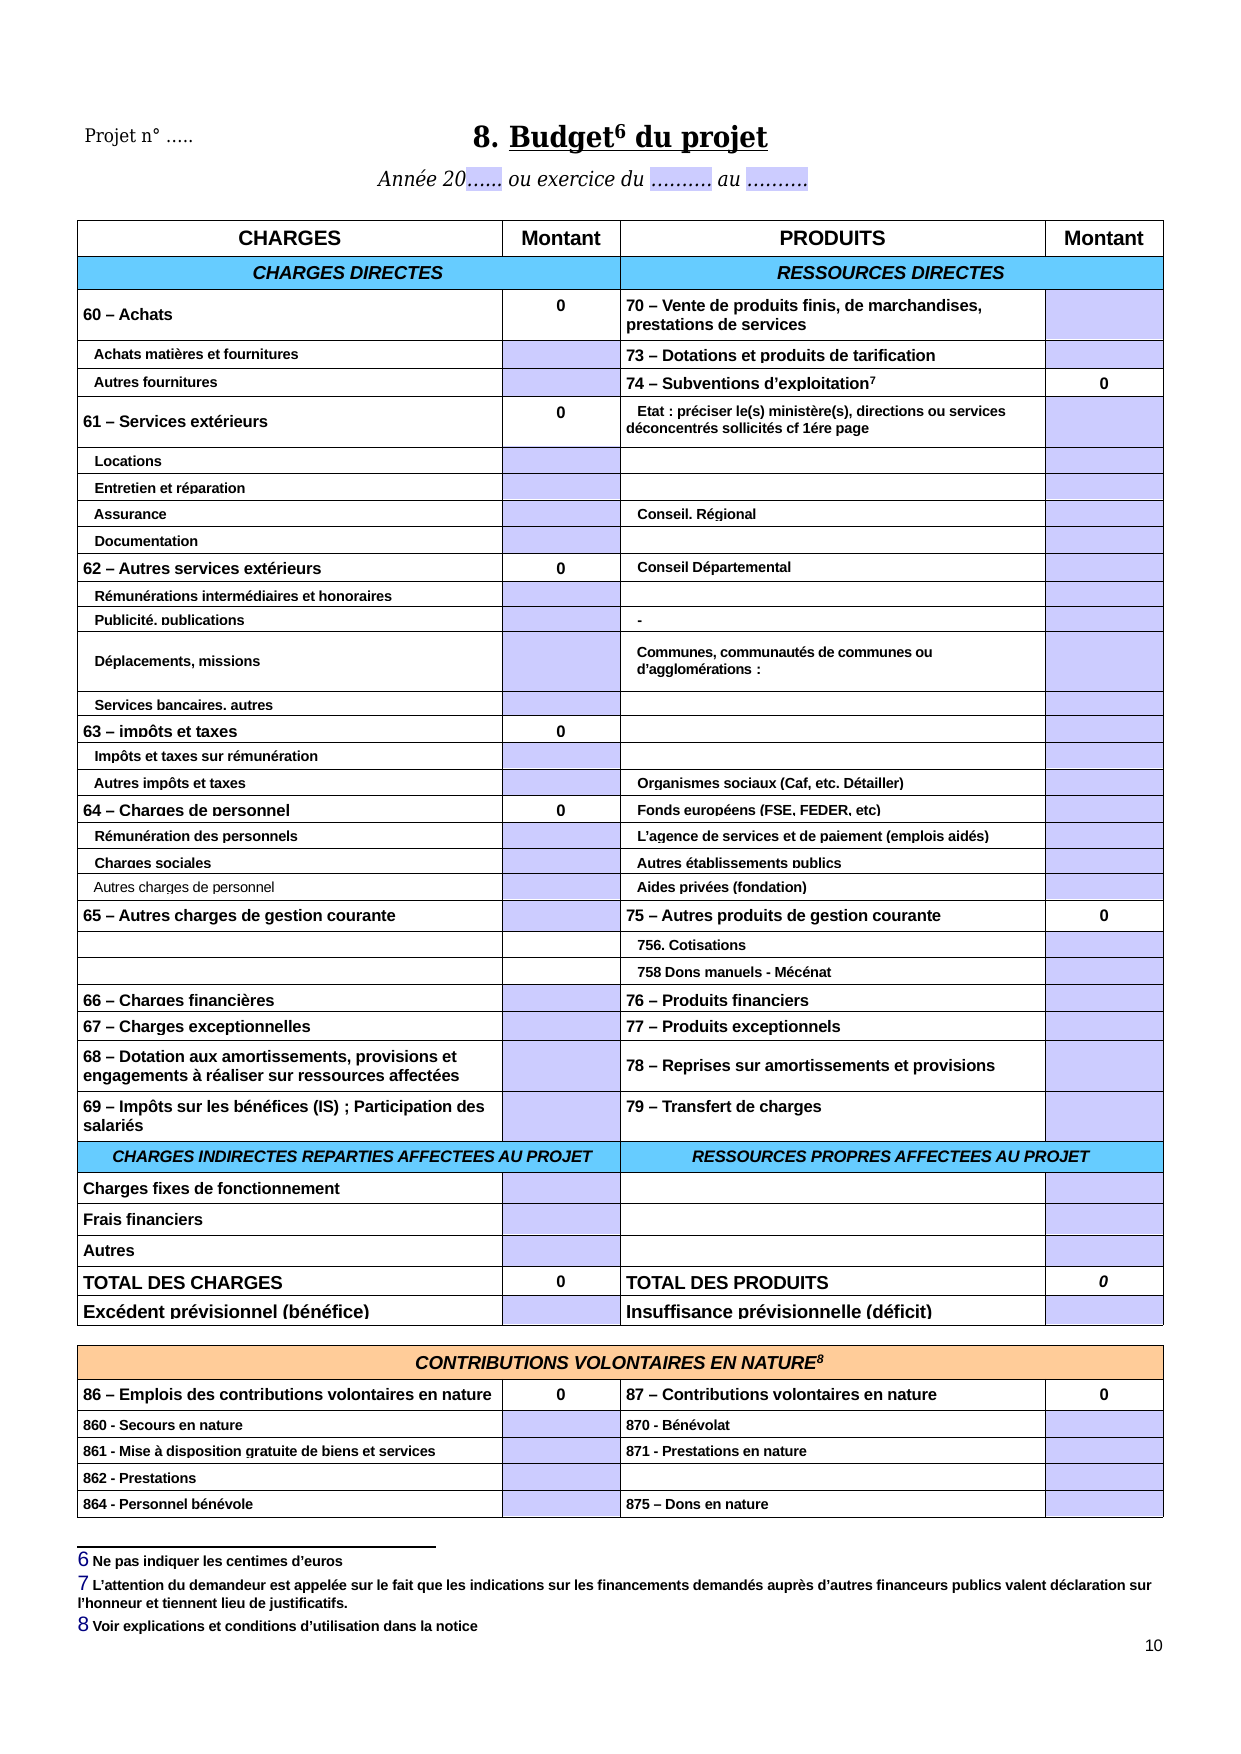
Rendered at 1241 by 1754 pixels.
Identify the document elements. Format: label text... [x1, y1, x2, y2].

table_cell [1046, 849, 1163, 873]
table_cell 65 – Autres charges de gestion courante [78, 901, 502, 931]
table_cell CHARGES DIRECTES [78, 257, 620, 289]
table_cell 62 – Autres services extérieurs [78, 554, 502, 581]
table_cell 0 [503, 1380, 620, 1410]
table_cell 86 – Emplois des contributions volontaires en nature [78, 1380, 502, 1410]
table_cell 67 – Charges exceptionnelles [78, 1012, 502, 1040]
table_cell Conseil. Régional [621, 501, 1045, 526]
table_cell [503, 985, 620, 1011]
table_header Montant [1046, 221, 1163, 256]
table_cell [1046, 770, 1163, 795]
table_cell [1046, 692, 1163, 715]
table_cell [1046, 985, 1163, 1011]
table_cell 60 – Achats [78, 290, 502, 339]
table_cell [503, 874, 620, 899]
table_cell [503, 743, 620, 768]
table_header CONTRIBUTIONS VOLONTAIRES EN NATURE [78, 1346, 1163, 1379]
table_cell 864 - Personnel bénévole [78, 1491, 502, 1516]
table_cell Etat : préciser le(s) ministère(s), directions ou services déconcentrés sollicités cf 1ére page [621, 397, 1045, 446]
table_cell Autres charges de personnel [78, 874, 502, 899]
table_cell 64 – Charges de personnel [78, 796, 502, 822]
table_cell [1046, 1464, 1163, 1490]
table_cell [503, 527, 620, 553]
table_cell [503, 1236, 620, 1266]
table_cell [503, 932, 620, 957]
table_cell Locations [78, 448, 502, 473]
table_cell [1046, 1041, 1163, 1091]
table_cell [503, 692, 620, 715]
table_cell RESSOURCES PROPRES AFFECTEES AU PROJET [621, 1142, 1163, 1172]
table_cell 0 [1046, 1267, 1163, 1295]
table_cell 758 Dons manuels - Mécénat [621, 958, 1045, 984]
table_cell [1046, 501, 1163, 526]
table_cell [621, 716, 1045, 742]
table_cell [1046, 1204, 1163, 1234]
table_cell [503, 958, 620, 984]
table_cell [503, 1438, 620, 1463]
table_cell [503, 901, 620, 931]
table_cell Organismes sociaux (Caf, etc. Détailler) [621, 770, 1045, 795]
table_cell [78, 932, 502, 957]
table_cell 0 [503, 796, 620, 822]
table_cell Frais financiers [78, 1204, 502, 1234]
table_cell [1046, 290, 1163, 339]
table_cell [621, 1236, 1045, 1266]
table_cell [1046, 582, 1163, 606]
table_cell [503, 1012, 620, 1040]
table_cell [503, 1464, 620, 1490]
table_cell 756. Cotisations [621, 932, 1045, 957]
table_cell - [621, 607, 1045, 631]
table_header PRODUITS [621, 221, 1045, 256]
table_cell [1046, 474, 1163, 499]
table_cell Autres impôts et taxes [78, 770, 502, 795]
table_cell [503, 770, 620, 795]
table_cell Autres [78, 1236, 502, 1266]
table_cell Entretien et réparation [78, 474, 502, 499]
table_cell 861 - Mise à disposition gratuite de biens et services [78, 1438, 502, 1463]
table_cell [503, 501, 620, 526]
table_cell Charges fixes de fonctionnement [78, 1173, 502, 1203]
table_cell [1046, 1411, 1163, 1437]
table_cell Aides privées (fondation) [621, 874, 1045, 899]
table_cell 0 [503, 1267, 620, 1295]
table_cell 862 - Prestations [78, 1464, 502, 1490]
table_cell [503, 474, 620, 499]
table_cell 79 – Transfert de charges [621, 1092, 1045, 1141]
table_cell [503, 1173, 620, 1203]
table_cell [1046, 958, 1163, 984]
table_cell [621, 582, 1045, 606]
table_cell [1046, 874, 1163, 899]
table_cell 0 [503, 397, 620, 446]
text Projet n° ….. [84, 124, 193, 146]
table_cell [503, 1491, 620, 1516]
table_cell Assurance [78, 501, 502, 526]
table_cell 61 – Services extérieurs [78, 397, 502, 446]
table_cell 860 - Secours en nature [78, 1411, 502, 1437]
table_cell 75 – Autres produits de gestion courante [621, 901, 1045, 931]
table_cell [503, 607, 620, 631]
table_cell [503, 849, 620, 873]
table_cell 0 [1046, 901, 1163, 931]
table_cell [1046, 932, 1163, 957]
table_cell Rémunération des personnels [78, 823, 502, 848]
table_cell [503, 823, 620, 848]
table_cell [503, 1092, 620, 1141]
table_cell 69 – Impôts sur les bénéfices (IS) ; Participation des salariés [78, 1092, 502, 1141]
table_cell [1046, 743, 1163, 768]
table_cell Communes, communautés de communes ou d’agglomérations : [621, 632, 1045, 691]
table_cell TOTAL DES PRODUITS [621, 1267, 1045, 1295]
table_cell Autres établissements publics [621, 849, 1045, 873]
table_cell 70 – Vente de produits finis, de marchandises, prestations de services [621, 290, 1045, 339]
table_header Montant [503, 221, 620, 256]
table_cell [621, 448, 1045, 473]
table_cell CHARGES INDIRECTES REPARTIES AFFECTEES AU PROJET [78, 1142, 620, 1172]
table_cell 66 – Charges financières [78, 985, 502, 1011]
table_cell [621, 743, 1045, 768]
table_cell 870 - Bénévolat [621, 1411, 1045, 1437]
table_cell Insuffisance prévisionnelle (déficit) [621, 1296, 1045, 1324]
table_cell [503, 1204, 620, 1234]
table_cell [503, 341, 620, 368]
table_cell 73 – Dotations et produits de tarification [621, 341, 1045, 368]
table_cell Excédent prévisionnel (bénéfice) [78, 1296, 502, 1324]
table_cell [1046, 716, 1163, 742]
table_cell RESSOURCES DIRECTES [621, 257, 1163, 289]
table_cell 871 - Prestations en nature [621, 1438, 1045, 1463]
table_cell [503, 632, 620, 691]
table_cell [503, 448, 620, 473]
table_cell [621, 1464, 1045, 1490]
table_cell [503, 1296, 620, 1324]
table_cell [1046, 796, 1163, 822]
table_cell [1046, 1012, 1163, 1040]
table_cell Charges sociales [78, 849, 502, 873]
table_cell [503, 369, 620, 396]
table_cell [621, 1173, 1045, 1203]
table_cell 0 [503, 716, 620, 742]
table_cell [1046, 397, 1163, 446]
table_cell [1046, 527, 1163, 553]
table_cell [503, 582, 620, 606]
table_cell [1046, 1438, 1163, 1463]
table_cell [621, 527, 1045, 553]
table_cell [1046, 1173, 1163, 1203]
table_cell Documentation [78, 527, 502, 553]
table_cell Fonds européens (FSE, FEDER, etc) [621, 796, 1045, 822]
table_cell Conseil Départemental [621, 554, 1045, 581]
table_cell [621, 474, 1045, 499]
table_cell [621, 692, 1045, 715]
table_cell [1046, 1092, 1163, 1141]
table_cell [1046, 1491, 1163, 1516]
table_cell 0 [503, 290, 620, 339]
table_cell L’agence de services et de paiement (emplois aidés) [621, 823, 1045, 848]
table_cell Impôts et taxes sur rémunération [78, 743, 502, 768]
table_cell TOTAL DES CHARGES [78, 1267, 502, 1295]
table_cell [1046, 554, 1163, 581]
text Ne pas indiquer les centimes d’euros [77, 1547, 1163, 1571]
table_cell [1046, 632, 1163, 691]
table_cell 0 [1046, 1380, 1163, 1410]
table_cell [1046, 341, 1163, 368]
text Année 20…... ou exercice du ………. au ………. [77, 167, 1163, 191]
table_cell 87 – Contributions volontaires en nature [621, 1380, 1045, 1410]
table_cell Déplacements, missions [78, 632, 502, 691]
table_cell 74 – Subventions d’exploitation [621, 369, 1045, 396]
table_cell 78 – Reprises sur amortissements et provisions [621, 1041, 1045, 1091]
text 8. Budget du projet [77, 120, 1163, 161]
table_cell [78, 958, 502, 984]
table_cell [1046, 607, 1163, 631]
table_cell 0 [1046, 369, 1163, 396]
table_cell 76 – Produits financiers [621, 985, 1045, 1011]
table_cell Achats matières et fournitures [78, 341, 502, 368]
table_cell [621, 1204, 1045, 1234]
table_cell [1046, 823, 1163, 848]
table_cell Services bancaires, autres [78, 692, 502, 715]
table_cell Rémunérations intermédiaires et honoraires [78, 582, 502, 606]
table_cell 0 [503, 554, 620, 581]
table_cell [503, 1041, 620, 1091]
table_cell Autres fournitures [78, 369, 502, 396]
table_cell 68 – Dotation aux amortissements, provisions et engagements à réaliser sur ressources affectées [78, 1041, 502, 1091]
table_cell 77 – Produits exceptionnels [621, 1012, 1045, 1040]
table_cell [1046, 1236, 1163, 1266]
table_cell Publicité, publications [78, 607, 502, 631]
table_cell 875 – Dons en nature [621, 1491, 1045, 1516]
table_cell [1046, 448, 1163, 473]
table_header CHARGES [78, 221, 502, 256]
table_cell [503, 1411, 620, 1437]
table_cell 63 – impôts et taxes [78, 716, 502, 742]
table_cell [1046, 1296, 1163, 1324]
